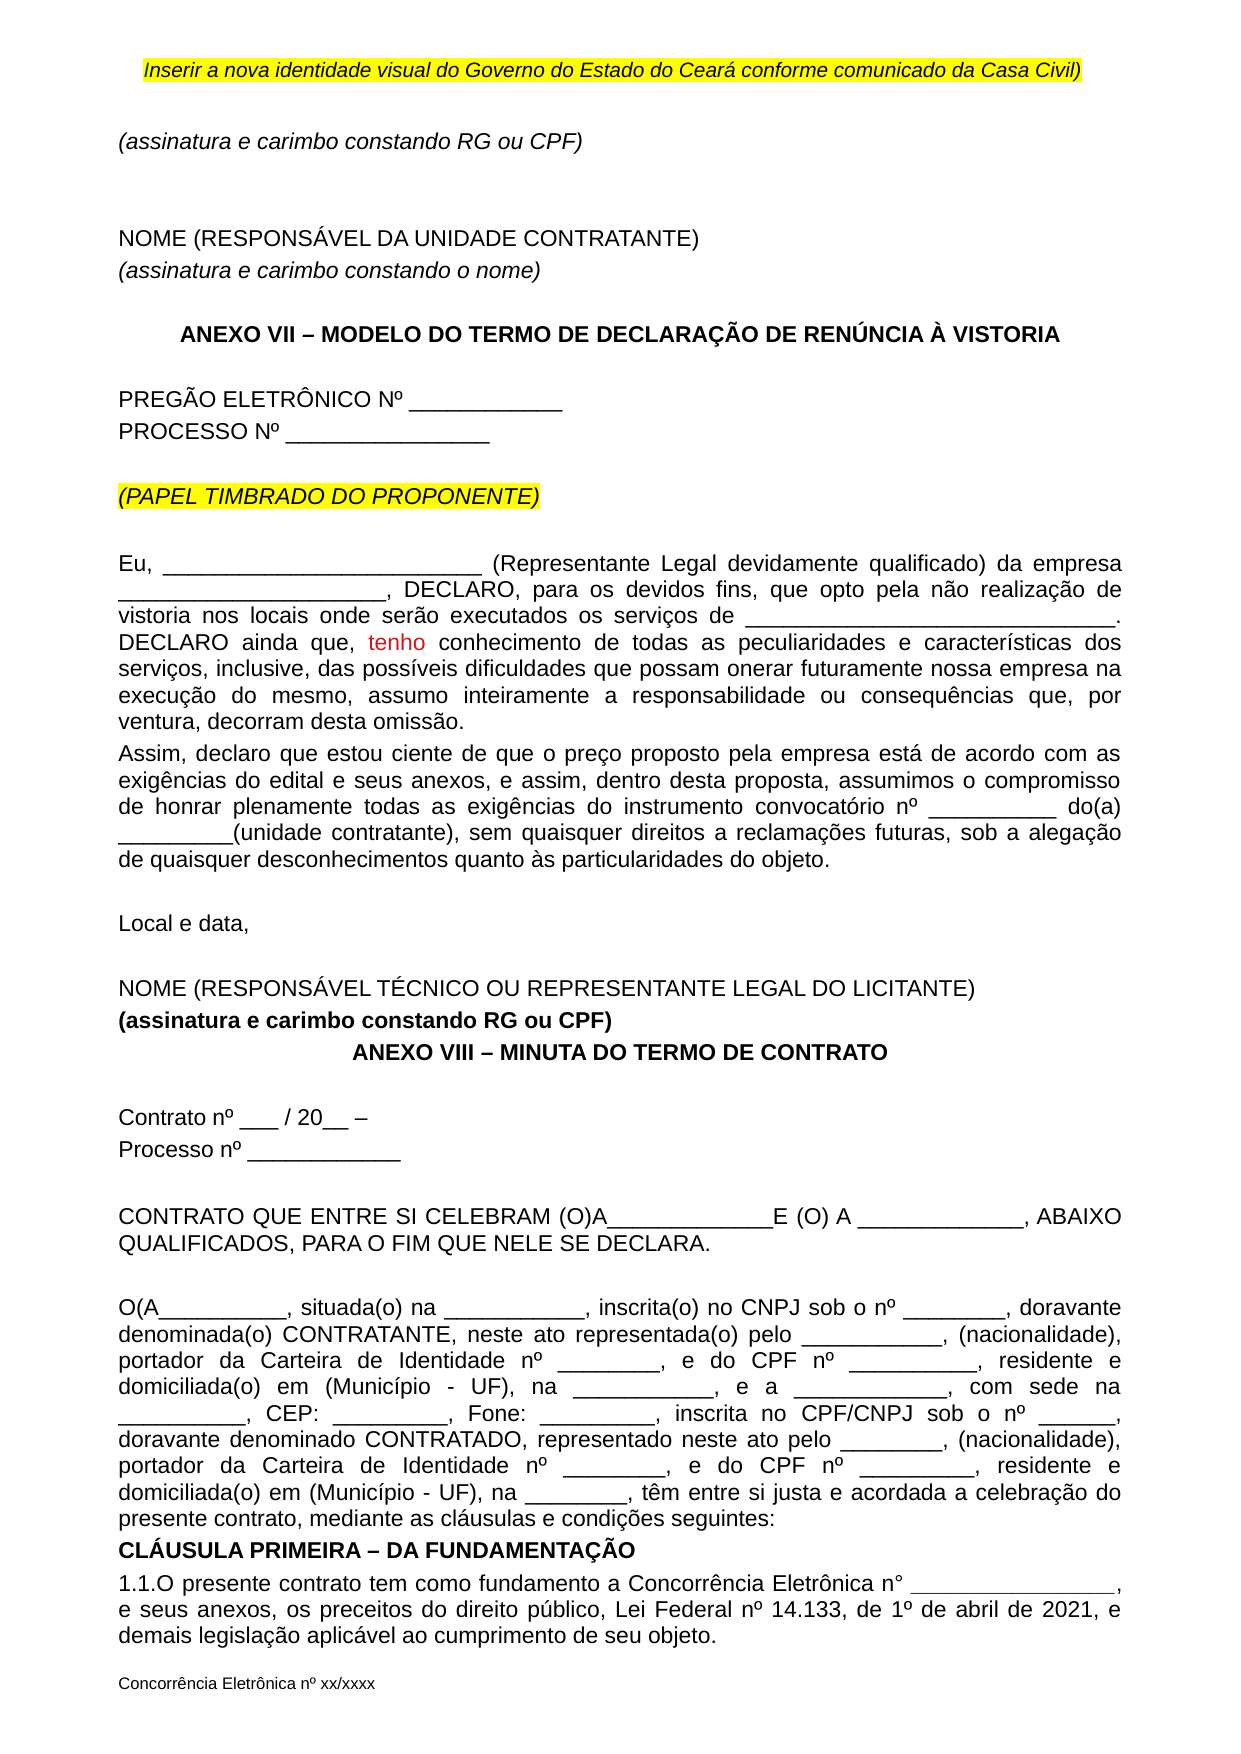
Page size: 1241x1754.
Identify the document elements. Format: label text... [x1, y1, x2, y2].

text NOME (RESPONSÁVEL TÉCNICO OU REPRESENTANTE LEGAL DO LICITANTE) [118, 975, 1122, 1001]
text Local e data, [118, 910, 1122, 937]
text O(A__________, situada(o) na ___________, inscrita(o) no CNPJ sob o nº ________, doravante denominada(o) CONTRATANTE, neste ato representada(o) pelo ___________, (nacionalidade), portador da Carteira de Identidade nº ________, e do CPF nº __________, residente e domiciliada(o) em (Município - UF), na ___________, e a ____________, com sede na __________, CEP: _________, Fone: _________, inscrita no CPF/CNPJ sob o nº ______, doravante denominado CONTRATADO, representado neste ato pelo ________, (nacionalidade), portador da Carteira de Identidade nº ________, e do CPF nº _________, residente e domiciliada(o) em (Município - UF), na ________, têm entre si justa e acordada a celebração do presente contrato, mediante as cláusulas e condições seguintes: [118, 1294, 1122, 1531]
text PREGÃO ELETRÔNICO Nº ____________ [118, 386, 1122, 412]
text Contrato nº ___ / 20__ – [118, 1104, 1122, 1130]
text Processo nº ____________ [118, 1136, 1122, 1163]
text Assim, declaro que estou ciente de que o preço proposto pela empresa está de acordo com as exigências do edital e seus anexos, e assim, dentro desta proposta, assumimos o compromisso de honrar plenamente todas as exigências do instrumento convocatório nº __________ do(a) _________(unidade contratante), sem quaisquer direitos a reclamações futuras, sob a alegação de quaisquer desconhecimentos quanto às particularidades do objeto. [118, 740, 1122, 872]
text CONTRATO QUE ENTRE SI CELEBRAM (O)A_____________E (O) A _____________, ABAIXO QUALIFICADOS, PARA O FIM QUE NELE SE DECLARA. [118, 1203, 1122, 1256]
text Eu, _________________________ (Representante Legal devidamente qualificado) da empresa _____________________, DECLARO, para os devidos fins, que opto pela não realização de vistoria nos locais onde serão executados os serviços de _____________________________. DECLARO ainda que, tenho conhecimento de todas as peculiaridades e características dos serviços, inclusive, das possíveis dificuldades que possam onerar futuramente nossa empresa na execução do mesmo, assumo inteiramente a responsabilidade ou consequências que, por ventura, decorram desta omissão. [118, 550, 1122, 734]
text (assinatura e carimbo constando RG ou CPF) [118, 1007, 1122, 1033]
text CLÁUSULA PRIMEIRA – DA FUNDAMENTAÇÃO [118, 1537, 1122, 1564]
text ANEXO VII – MODELO DO TERMO DE DECLARAÇÃO DE RENÚNCIA À VISTORIA [118, 321, 1122, 348]
text (assinatura e carimbo constando RG ou CPF) [118, 128, 1122, 154]
text 1.1.O presente contrato tem como fundamento a Concorrência Eletrônica n° ________________, e seus anexos, os preceitos do direito público, Lei Federal nº 14.133, de 1º de abril de 2021, e demais legislação aplicável ao cumprimento de seu objeto. [118, 1569, 1122, 1649]
text NOME (RESPONSÁVEL DA UNIDADE CONTRATANTE) [118, 224, 1122, 251]
text ANEXO VIII – MINUTA DO TERMO DE CONTRATO [118, 1039, 1122, 1066]
text (PAPEL TIMBRADO DO PROPONENTE) [118, 483, 1122, 509]
text (assinatura e carimbo constando o nome) [118, 257, 1122, 283]
text PROCESSO Nº ________________ [118, 418, 1122, 444]
